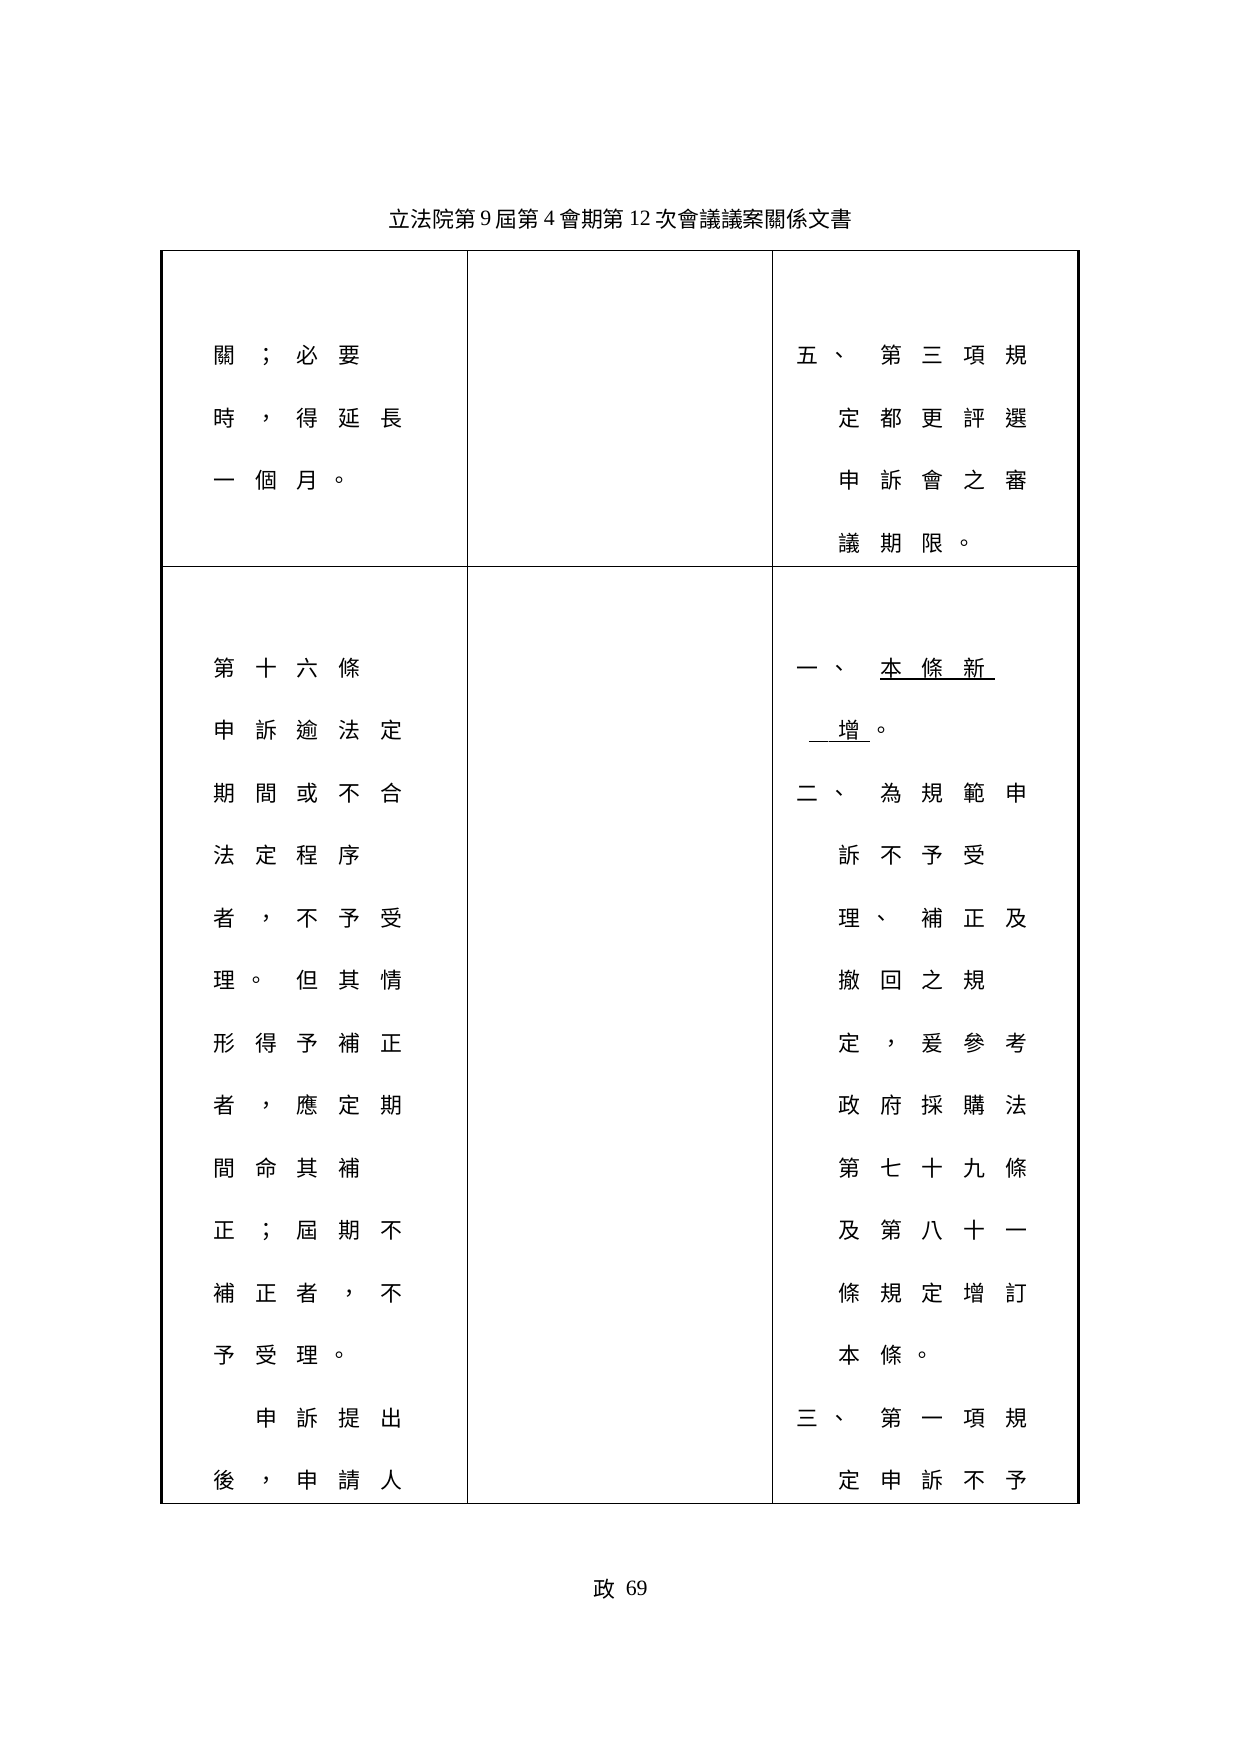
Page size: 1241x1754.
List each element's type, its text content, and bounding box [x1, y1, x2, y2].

table_cell [468, 567, 772, 1503]
table_cell 關；必要時，得延長一個月。 [163, 251, 467, 566]
table_cell [468, 251, 772, 566]
table_cell 第十六條 申訴逾法定期間或不合法定程序者，不予受理。但其情形得予補正者，應定期間命其補正；屆期不補正者，不予受理。 申訴提出後，申請人 [163, 567, 467, 1503]
table_cell 一、本條新增。 二、為規範申訴不予受理、補正及撤回之規定，爰參考政府採購法第七十九條及第八十一條規定增訂本條。 三、第一項規定申訴不予 [773, 567, 1077, 1503]
table_cell 五、第三項規定都更評選申訴會之審議期限。 [773, 251, 1077, 566]
